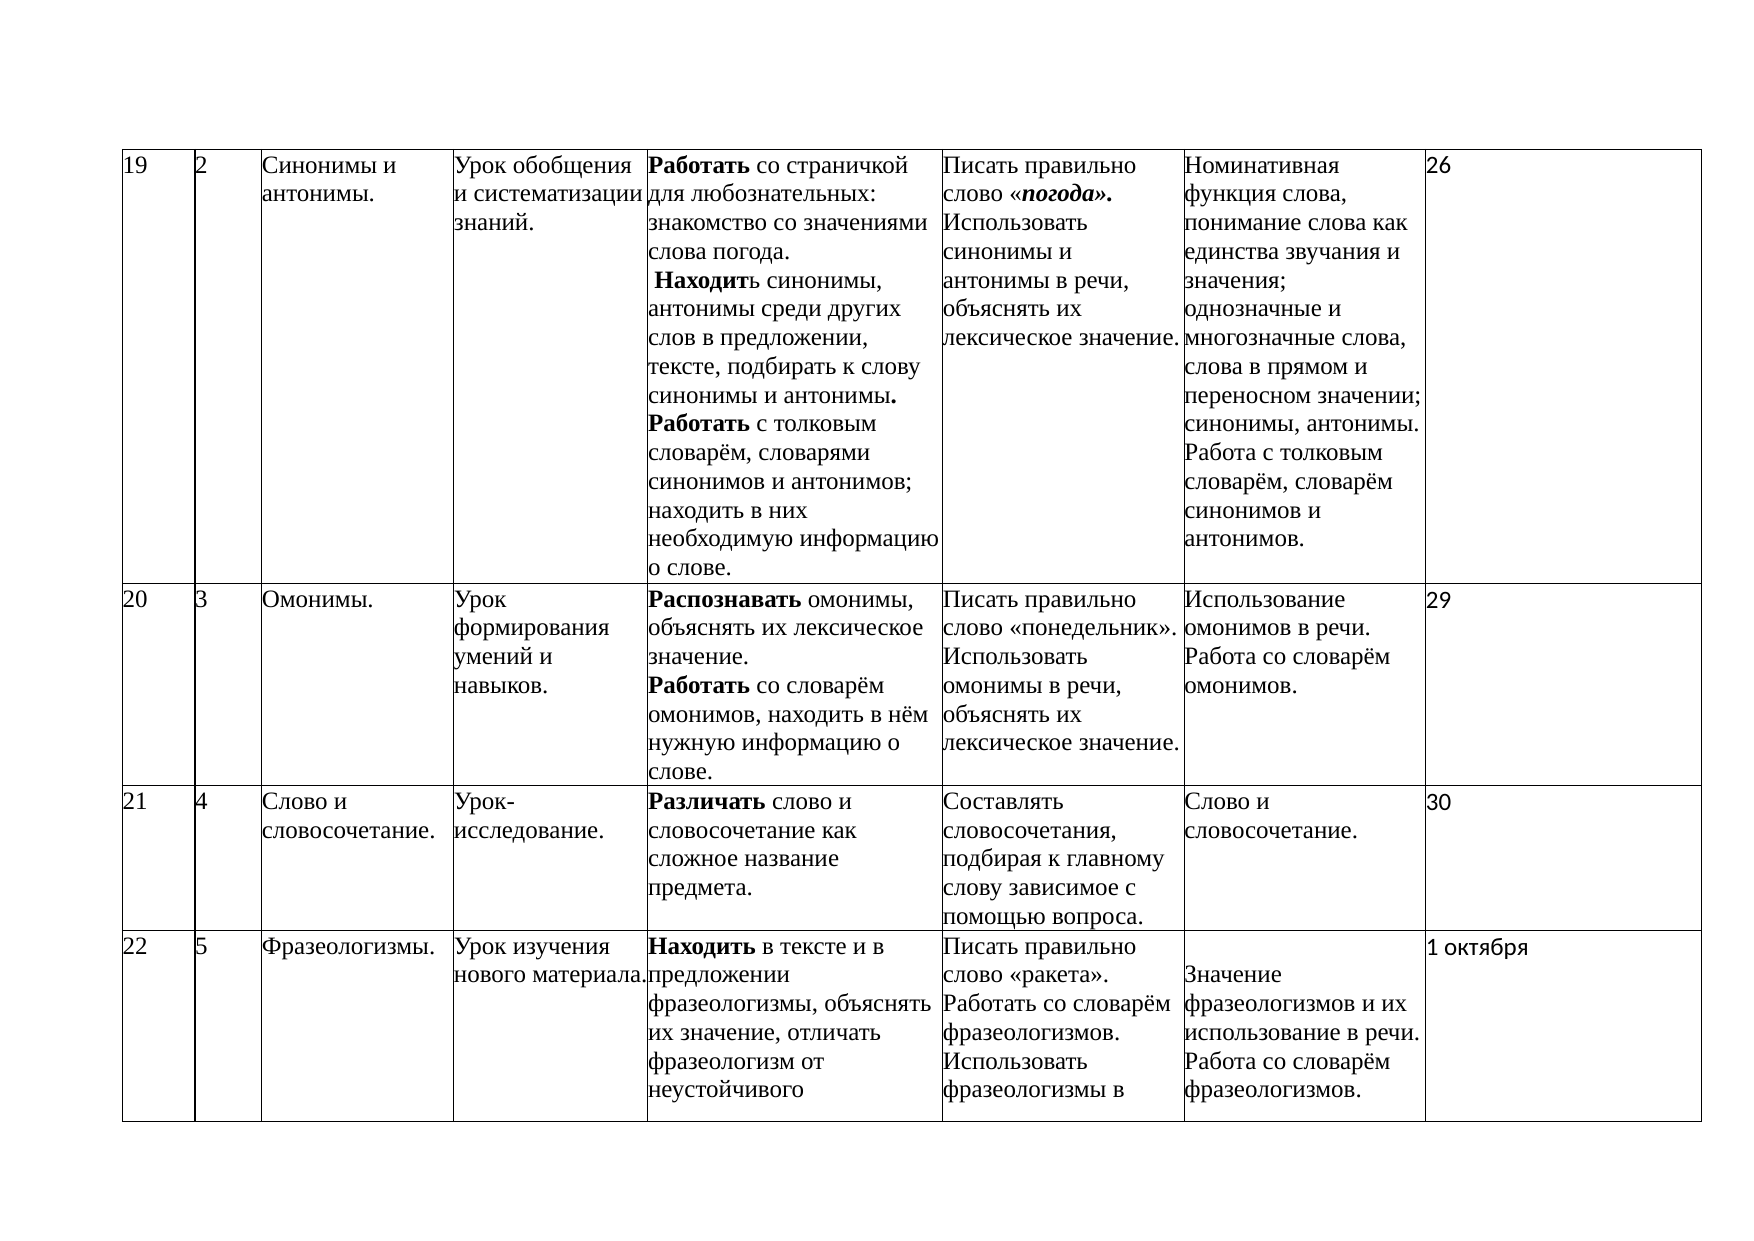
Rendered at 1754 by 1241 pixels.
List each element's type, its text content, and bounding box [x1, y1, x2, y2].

table_cell Урок формирования умений и навыков. [454, 584, 647, 785]
table_cell 22 [123, 931, 194, 1121]
table_cell Урок изучения нового материала. [454, 931, 647, 1121]
table_cell Составлять словосочетания, подбирая к главному слову зависимое с помощью вопроса. [943, 786, 1184, 930]
table_header Урок обобщения и систематизации знаний. [454, 150, 647, 583]
table_cell Распознавать омонимы, объяснять их лексическое значение. Работать со словарём омонимов, находить в нём нужную информацию о слове. [648, 584, 942, 785]
table_cell Находить в тексте и в предложении фразеологизмы, объяснять их значение, отличать фразеологизм от неустойчивого [648, 931, 942, 1121]
table_cell Слово и словосочетание. [1185, 786, 1425, 930]
table_cell Омонимы. [262, 584, 453, 785]
table_cell 21 [123, 786, 194, 930]
table_cell Слово и словосочетание. [262, 786, 453, 930]
table_header Работать со страничкой для любознательных: знакомство со значениями слова погода. Находить синонимы, антонимы среди других слов в предложении, тексте, подбирать к слову синонимы и антонимы. Работать с толковым словарём, словарями синонимов и антонимов; находить в них необходимую информацию о слове. [648, 150, 942, 583]
table_cell Фразеологизмы. [262, 931, 453, 1121]
table_header 19 [123, 150, 194, 583]
table_cell 3 [196, 584, 261, 785]
table_cell Использование омонимов в речи. Работа со словарём омонимов. [1185, 584, 1425, 785]
table_cell Различать слово и словосочетание как сложное название предмета. [648, 786, 942, 930]
table_header Синонимы и антонимы. [262, 150, 453, 583]
table_cell 29 [1426, 584, 1701, 785]
table_header Номинативная функция слова, понимание слова как единства звучания и значения; однозначные и многозначные слова, слова в прямом и переносном значении; синонимы, антонимы. Работа с толковым словарём, словарём синонимов и антонимов. [1185, 150, 1425, 583]
table_cell 1 октября [1426, 931, 1701, 1121]
table_cell 30 [1426, 786, 1701, 930]
table_cell 20 [123, 584, 194, 785]
table_cell Писать правильно слово «ракета». Работать со словарём фразеологизмов. Использовать фразеологизмы в [943, 931, 1184, 1121]
table_header 26 [1426, 150, 1701, 583]
table_header Писать правильно слово «погода». Использовать синонимы и антонимы в речи, объяснять их лексическое значение. [943, 150, 1184, 583]
table_cell 5 [196, 931, 261, 1121]
table_cell 4 [196, 786, 261, 930]
table_header 2 [196, 150, 261, 583]
table_cell Урок-исследование. [454, 786, 647, 930]
table_cell Писать правильно слово «понедельник». Использовать омонимы в речи, объяснять их лексическое значение. [943, 584, 1184, 785]
table_cell Значение фразеологизмов и их использование в речи. Работа со словарём фразеологизмов. [1185, 931, 1425, 1121]
